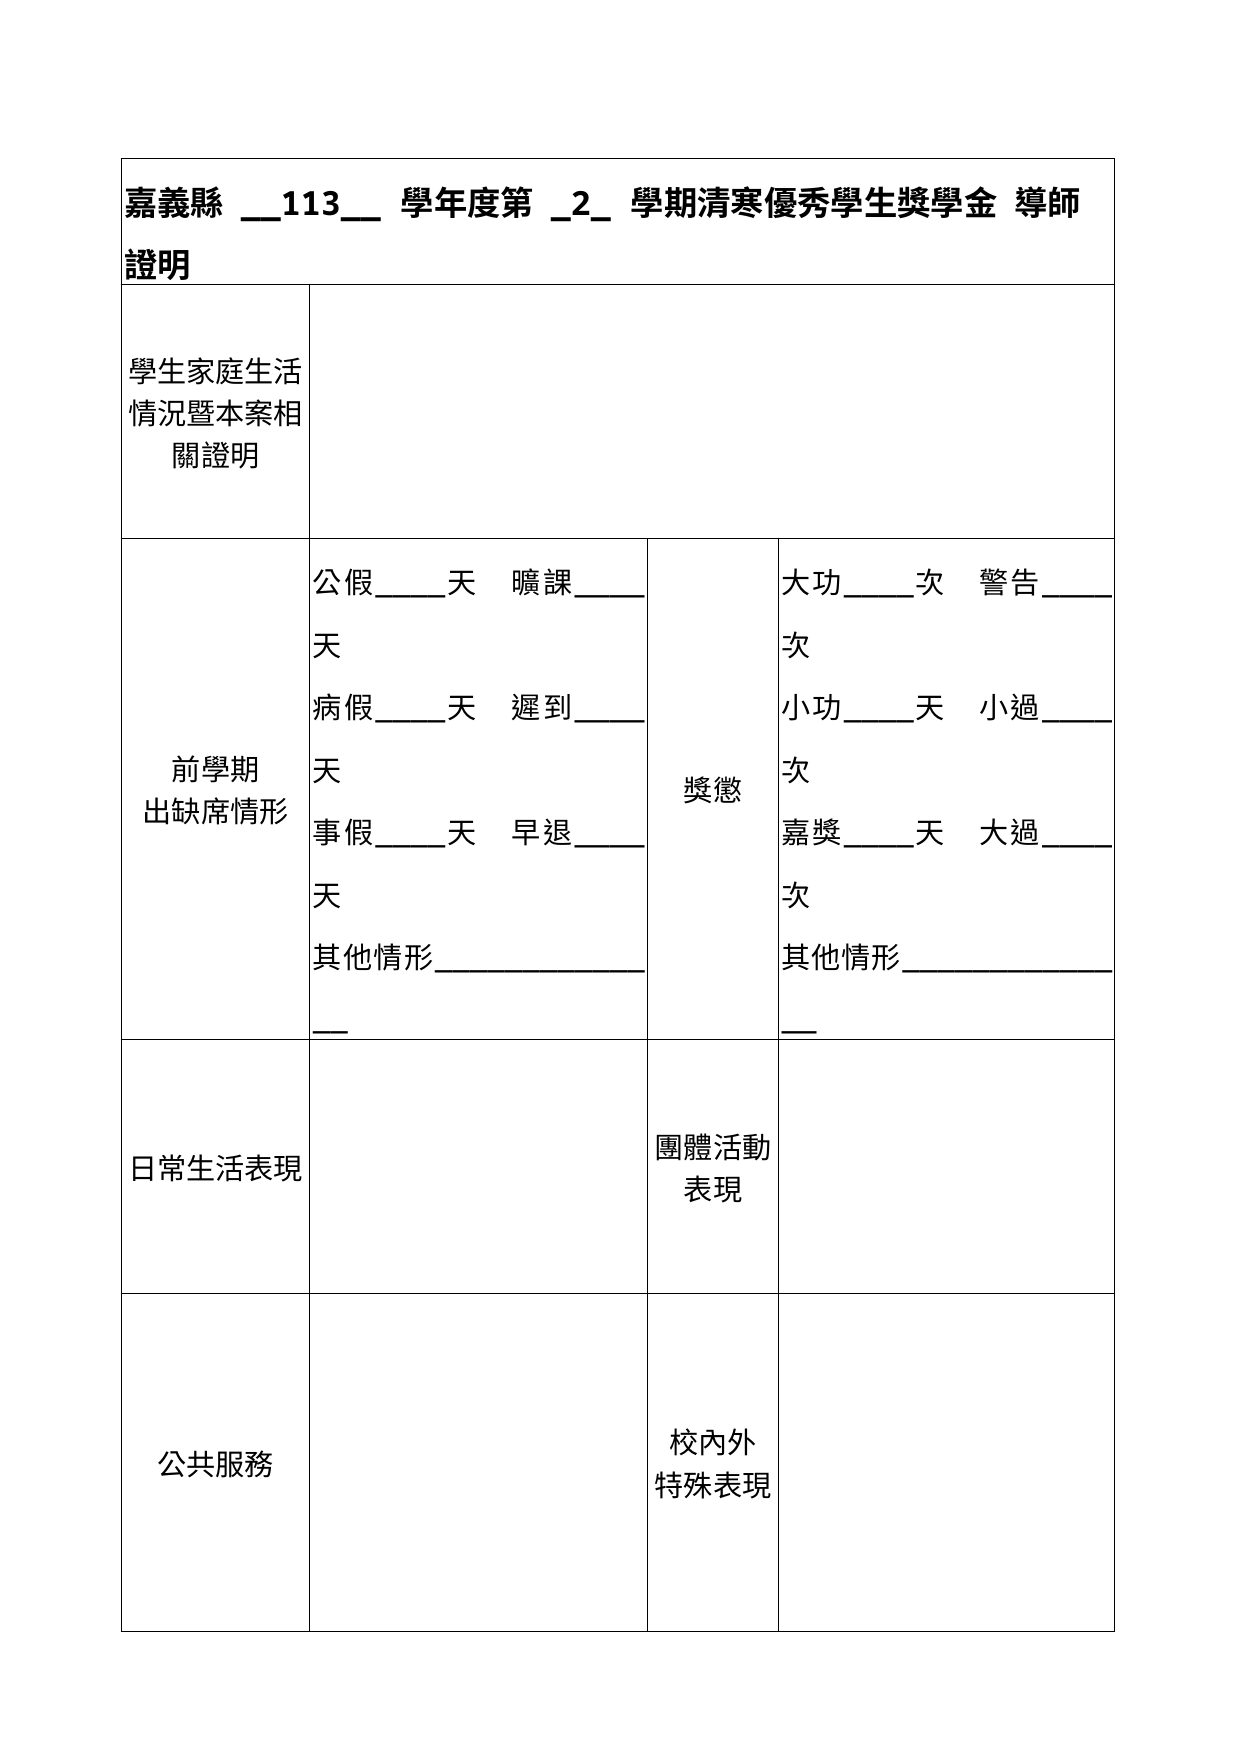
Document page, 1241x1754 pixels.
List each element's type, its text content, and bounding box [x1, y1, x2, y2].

table_cell 公假____天 曠課____天 病假____天 遲到____天 事假____天 早退____天 其他情形______________ [310, 539, 647, 1039]
table_cell 學生家庭生活情況暨本案相關證明 [122, 285, 309, 538]
table_header 嘉義縣 __113__ 學年度第 _2_ 學期清寒優秀學生獎學金 導師證明 [122, 159, 1114, 284]
table_cell 團體活動表現 [648, 1040, 778, 1293]
table_cell 日常生活表現 [122, 1040, 309, 1293]
table_cell [310, 1040, 647, 1293]
table_cell 獎懲 [648, 539, 778, 1039]
table_cell 公共服務 [122, 1294, 309, 1631]
table_cell 校內外 特殊表現 [648, 1294, 778, 1631]
table_cell 大功____次 警告____次 小功____天 小過____次 嘉獎____天 大過____次 其他情形______________ [779, 539, 1114, 1039]
table_cell [310, 285, 1114, 538]
table_cell [310, 1294, 647, 1631]
table_cell 前學期 出缺席情形 [122, 539, 309, 1039]
table_cell [779, 1040, 1114, 1293]
table_cell [779, 1294, 1114, 1631]
